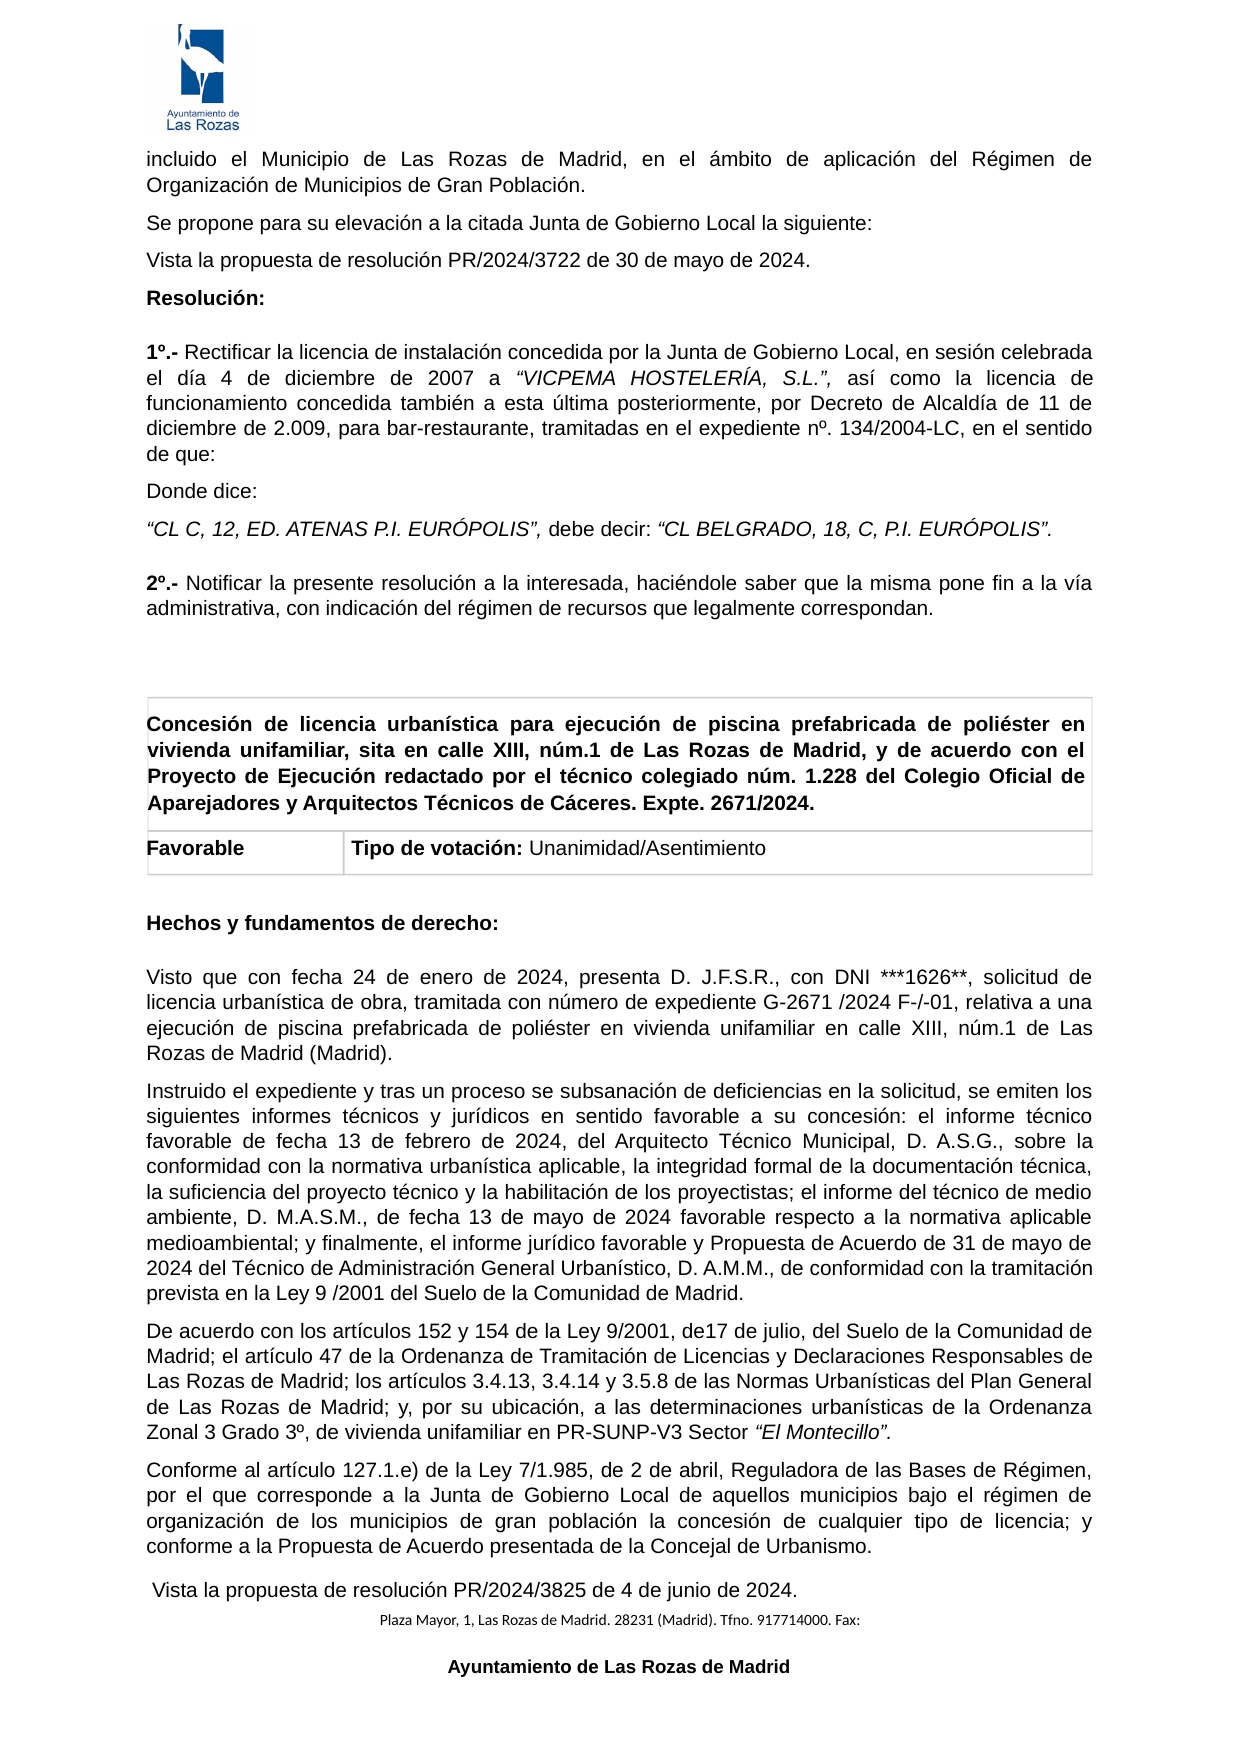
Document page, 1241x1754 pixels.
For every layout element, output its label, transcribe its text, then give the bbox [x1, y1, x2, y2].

text Vista la propuesta de resolución PR/2024/3722 de 30 de mayo de 2024. [146, 248, 1094, 272]
text Resolución: [146, 286, 1087, 310]
text Concesión de licencia urbanística para ejecución de piscina prefabricada de poliéster en vivienda unifamiliar, sita en calle XIII, núm.1 de Las Rozas de Madrid, y de acuerdo con el Proyecto de Ejecución redactado por el técnico colegiado núm. 1.228 del Colegio Oficial de Aparejadores y Arquitectos Técnicos de Cáceres. Expte. 2671/2024. [149, 711, 1087, 814]
text “CL C, 12, ED. ATENAS P.I. EURÓPOLIS”, debe decir: “CL BELGRADO, 18, C, P.I. EURÓPOLIS”. [146, 517, 1092, 541]
text Favorable [149, 836, 342, 859]
text De acuerdo con los artículos 152 y 154 de la Ley 9/2001, de17 de julio, del Suelo de la Comunidad de Madrid; el artículo 47 de la Ordenanza de Tramitación de Licencias y Declaraciones Responsables de Las Rozas de Madrid; los artículos 3.4.13, 3.4.14 y 3.5.8 de las Normas Urbanísticas del Plan General de Las Rozas de Madrid; y, por su ubicación, a las determinaciones urbanísticas de la Ordenanza Zonal 3 Grado 3º, de vivienda unifamiliar en PR-SUNP-V3 Sector “El Montecillo”. [146, 1319, 1094, 1444]
text Instruido el expediente y tras un proceso se subsanación de deficiencias en la solicitud, se emiten los siguientes informes técnicos y jurídicos en sentido favorable a su concesión: el informe técnico favorable de fecha 13 de febrero de 2024, del Arquitecto Técnico Municipal, D. A.S.G., sobre la conformidad con la normativa urbanística aplicable, la integridad formal de la documentación técnica, la suficiencia del proyecto técnico y la habilitación de los proyectistas; el informe del técnico de medio ambiente, D. M.A.S.M., de fecha 13 de mayo de 2024 favorable respecto a la normativa aplicable medioambiental; y finalmente, el informe jurídico favorable y Propuesta de Acuerdo de 31 de mayo de 2024 del Técnico de Administración General Urbanístico, D. A.M.M., de conformidad con la tramitación prevista en la Ley 9 /2001 del Suelo de la Comunidad de Madrid. [146, 1078, 1094, 1305]
text Vista la propuesta de resolución PR/2024/3825 de 4 de junio de 2024. [146, 1578, 1094, 1602]
text incluido el Municipio de Las Rozas de Madrid, en el ámbito de aplicación del Régimen de Organización de Municipios de Gran Población. [146, 147, 1094, 196]
text Se propone para su elevación a la citada Junta de Gobierno Local la siguiente: [146, 210, 1094, 234]
text 2º.- Notificar la presente resolución a la interesada, haciéndole saber que la misma pone fin a la vía administrativa, con indicación del régimen de recursos que legalmente correspondan. [146, 571, 1094, 620]
text 1º.- Rectificar la licencia de instalación concedida por la Junta de Gobierno Local, en sesión celebrada el día 4 de diciembre de 2007 a “VICPEMA HOSTELERÍA, S.L.”, así como la licencia de funcionamiento concedida también a esta última posteriormente, por Decreto de Alcaldía de 11 de diciembre de 2.009, para bar-restaurante, tramitadas en el expediente nº. 134/2004-LC, en el sentido de que: [146, 340, 1094, 465]
text Donde dice: [146, 479, 1094, 503]
text Hechos y fundamentos de derecho: [146, 911, 1087, 934]
text Tipo de votación: Unanimidad/Asentimiento [345, 836, 1090, 859]
text Visto que con fecha 24 de enero de 2024, presenta D. J.F.S.R., con DNI ***1626**, solicitud de licencia urbanística de obra, tramitada con número de expediente G-2671 /2024 F-/-01, relativa a una ejecución de piscina prefabricada de poliéster en vivienda unifamiliar en calle XIII, núm.1 de Las Rozas de Madrid (Madrid). [146, 965, 1094, 1064]
text Conforme al artículo 127.1.e) de la Ley 7/1.985, de 2 de abril, Reguladora de las Bases de Régimen, por el que corresponde a la Junta de Gobierno Local de aquellos municipios bajo el régimen de organización de los municipios de gran población la concesión de cualquier tipo de licencia; y conforme a la Propuesta de Acuerdo presentada de la Concejal de Urbanismo. [146, 1458, 1094, 1558]
